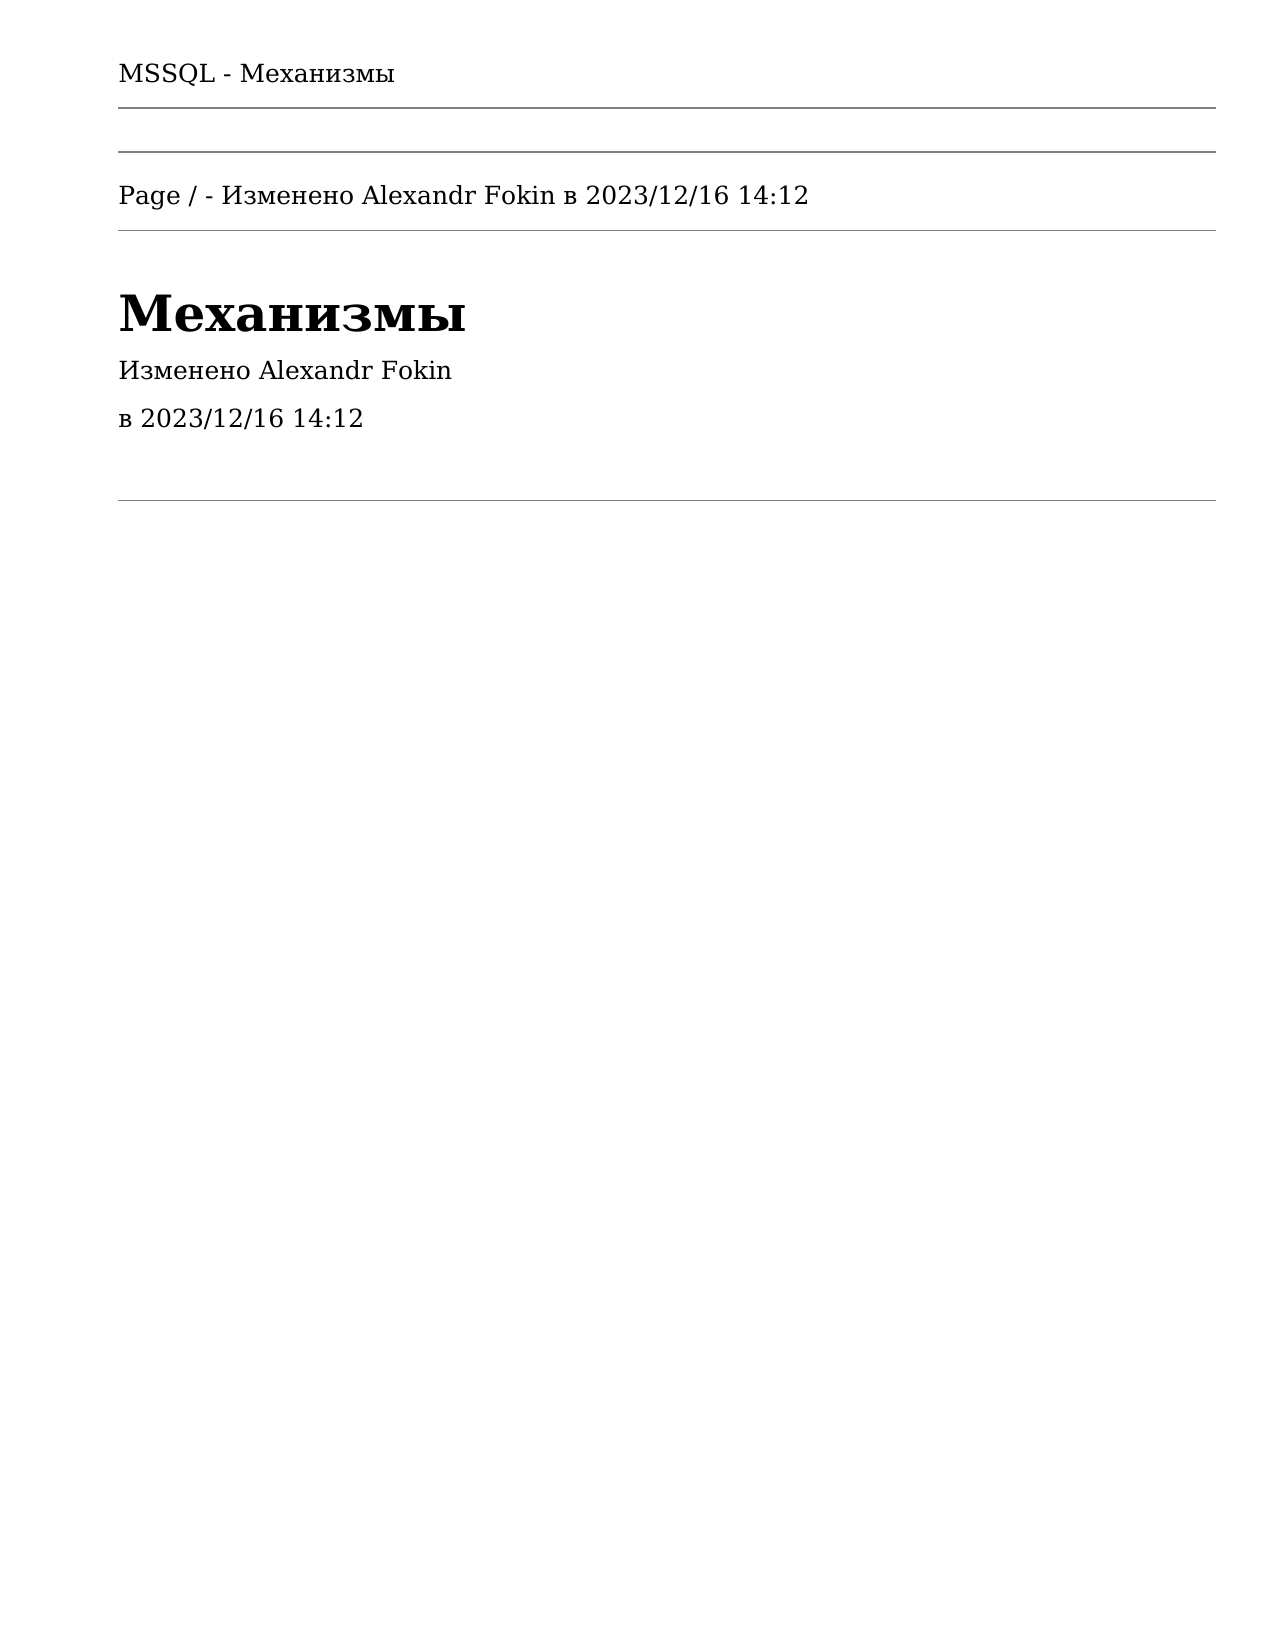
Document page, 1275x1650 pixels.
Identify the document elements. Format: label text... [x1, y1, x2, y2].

text Page / - Изменено Alexandr Fokin в 2023/12/16 14:12 [118, 182, 1216, 211]
text в 2023/12/16 14:12 [118, 404, 1216, 433]
subtitle Механизмы [118, 284, 1216, 343]
text MSSQL - Механизмы [118, 59, 1216, 88]
text Изменено Alexandr Fokin [118, 356, 1216, 385]
